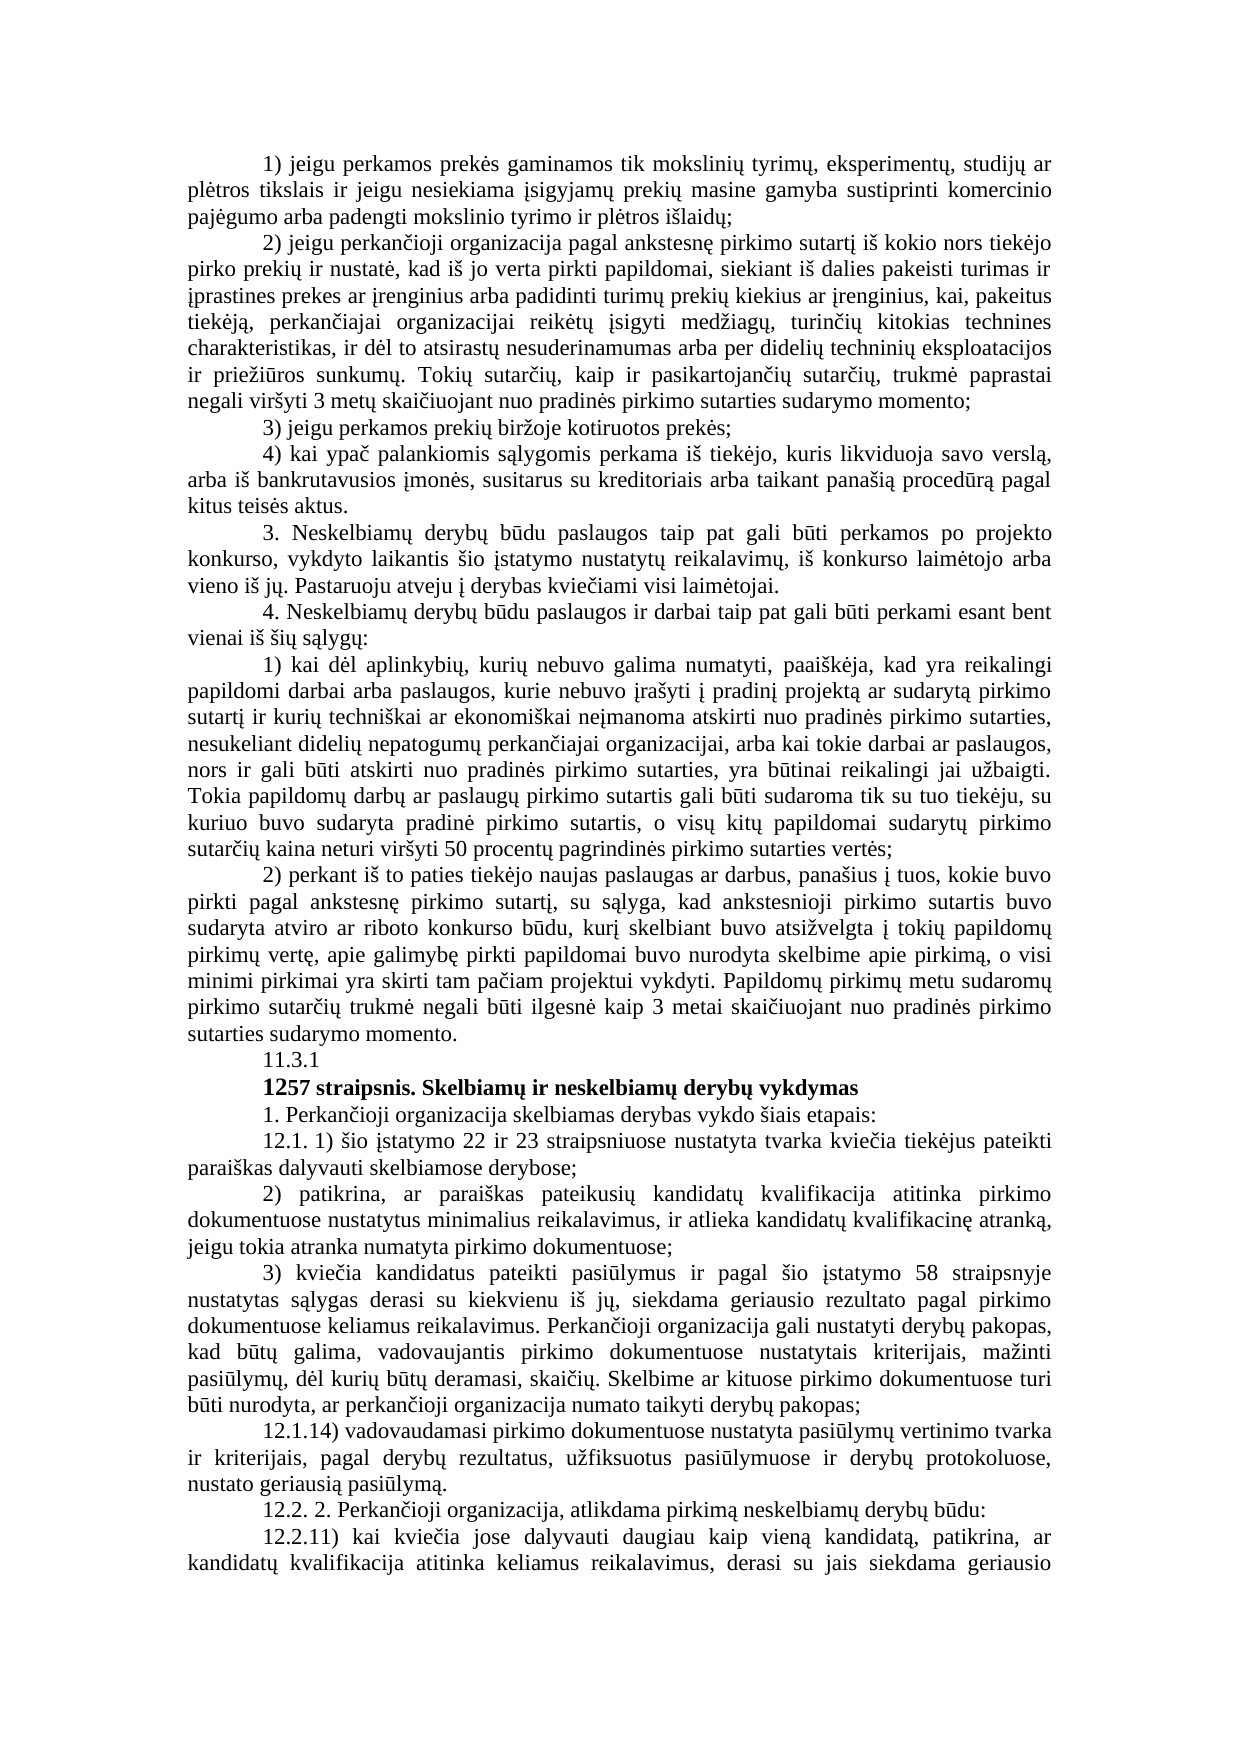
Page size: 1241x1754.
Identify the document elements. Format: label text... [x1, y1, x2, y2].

text 2) jeigu perkančioji organizacija pagal ankstesnę pirkimo sutartį iš kokio nors tiekėjo pirko prekių ir nustatė, kad iš jo verta pirkti papildomai, siekiant iš dalies pakeisti turimas ir įprastines prekes ar įrenginius arba padidinti turimų prekių kiekius ar įrenginius, kai, pakeitus tiekėją, perkančiajai organizacijai reikėtų įsigyti medžiagų, turinčių kitokias technines charakteristikas, ir dėl to atsirastų nesuderinamumas arba per didelių techninių eksploatacijos ir priežiūros sunkumų. Tokių sutarčių, kaip ir pasikartojančių sutarčių, trukmė paprastai negali viršyti 3 metų skaičiuojant nuo pradinės pirkimo sutarties sudarymo momento; [187, 229, 1053, 413]
text 3. Neskelbiamų derybų būdu paslaugos taip pat gali būti perkamos po projekto konkurso, vykdyto laikantis šio įstatymo nustatytų reikalavimų, iš konkurso laimėtojo arba vieno iš jų. Pastaruoju atveju į derybas kviečiami visi laimėtojai. [187, 519, 1053, 598]
text 2) perkant iš to paties tiekėjo naujas paslaugas ar darbus, panašius į tuos, kokie buvo pirkti pagal ankstesnę pirkimo sutartį, su sąlyga, kad ankstesnioji pirkimo sutartis buvo sudaryta atviro ar riboto konkurso būdu, kurį skelbiant buvo atsižvelgta į tokių papildomų pirkimų vertę, apie galimybę pirkti papildomai buvo nurodyta skelbime apie pirkimą, o visi minimi pirkimai yra skirti tam pačiam projektui vykdyti. Papildomų pirkimų metu sudaromų pirkimo sutarčių trukmė negali būti ilgesnė kaip 3 metai skaičiuojant nuo pradinės pirkimo sutarties sudarymo momento. [187, 862, 1053, 1046]
text 1) jeigu perkamos prekės gaminamos tik mokslinių tyrimų, eksperimentų, studijų ar plėtros tikslais ir jeigu nesiekiama įsigyjamų prekių masine gamyba sustiprinti komercinio pajėgumo arba padengti mokslinio tyrimo ir plėtros išlaidų; [187, 150, 1053, 229]
subtitle 1) šio įstatymo 22 ir 23 straipsniuose nustatyta tvarka kviečia tiekėjus pateikti paraiškas dalyvauti skelbiamose derybose; [187, 1127, 1053, 1180]
text 3) jeigu perkamos prekių biržoje kotiruotos prekės; [187, 413, 1053, 440]
text 4. Neskelbiamų derybų būdu paslaugos ir darbai taip pat gali būti perkami esant bent vienai iš šių sąlygų: [187, 598, 1053, 651]
subtitle 2. Perkančioji organizacija, atlikdama pirkimą neskelbiamų derybų būdu: [187, 1496, 1053, 1523]
text 1) kai dėl aplinkybių, kurių nebuvo galima numatyti, paaiškėja, kad yra reikalingi papildomi darbai arba paslaugos, kurie nebuvo įrašyti į pradinį projektą ar sudarytą pirkimo sutartį ir kurių techniškai ar ekonomiškai neįmanoma atskirti nuo pradinės pirkimo sutarties, nesukeliant didelių nepatogumų perkančiajai organizacijai, arba kai tokie darbai ar paslaugos, nors ir gali būti atskirti nuo pradinės pirkimo sutarties, yra būtinai reikalingi jai užbaigti. Tokia papildomų darbų ar paslaugų pirkimo sutartis gali būti sudaroma tik su tuo tiekėju, su kuriuo buvo sudaryta pradinė pirkimo sutartis, o visų kitų papildomai sudarytų pirkimo sutarčių kaina neturi viršyti 50 procentų pagrindinės pirkimo sutarties vertės; [187, 651, 1053, 862]
text 3) kviečia kandidatus pateikti pasiūlymus ir pagal šio įstatymo 58 straipsnyje nustatytas sąlygas derasi su kiekvienu iš jų, siekdama geriausio rezultato pagal pirkimo dokumentuose keliamus reikalavimus. Perkančioji organizacija gali nustatyti derybų pakopas, kad būtų galima, vadovaujantis pirkimo dokumentuose nustatytais kriterijais, mažinti pasiūlymų, dėl kurių būtų deramasi, skaičių. Skelbime ar kituose pirkimo dokumentuose turi būti nurodyta, ar perkančioji organizacija numato taikyti derybų pakopas; [187, 1259, 1053, 1417]
text 4) kai ypač palankiomis sąlygomis perkama iš tiekėjo, kuris likviduoja savo verslą, arba iš bankrutavusios įmonės, susitarus su kreditoriais arba taikant panašią procedūrą pagal kitus teisės aktus. [187, 440, 1053, 519]
subtitle 1) kai kviečia jose dalyvauti daugiau kaip vieną kandidatą, patikrina, ar kandidatų kvalifikacija atitinka keliamus reikalavimus, derasi su jais siekdama geriausio [187, 1523, 1053, 1576]
text 1. Perkančioji organizacija skelbiamas derybas vykdo šiais etapais: [187, 1101, 1053, 1127]
subtitle 57 straipsnis. Skelbiamų ir neskelbiamų derybų vykdymas [187, 1072, 1053, 1101]
subtitle 4) vadovaudamasi pirkimo dokumentuose nustatyta pasiūlymų vertinimo tvarka ir kriterijais, pagal derybų rezultatus, užfiksuotus pasiūlymuose ir derybų protokoluose, nustato geriausią pasiūlymą. [187, 1417, 1053, 1496]
text 2) patikrina, ar paraiškas pateikusių kandidatų kvalifikacija atitinka pirkimo dokumentuose nustatytus minimalius reikalavimus, ir atlieka kandidatų kvalifikacinę atranką, jeigu tokia atranka numatyta pirkimo dokumentuose; [187, 1180, 1053, 1259]
